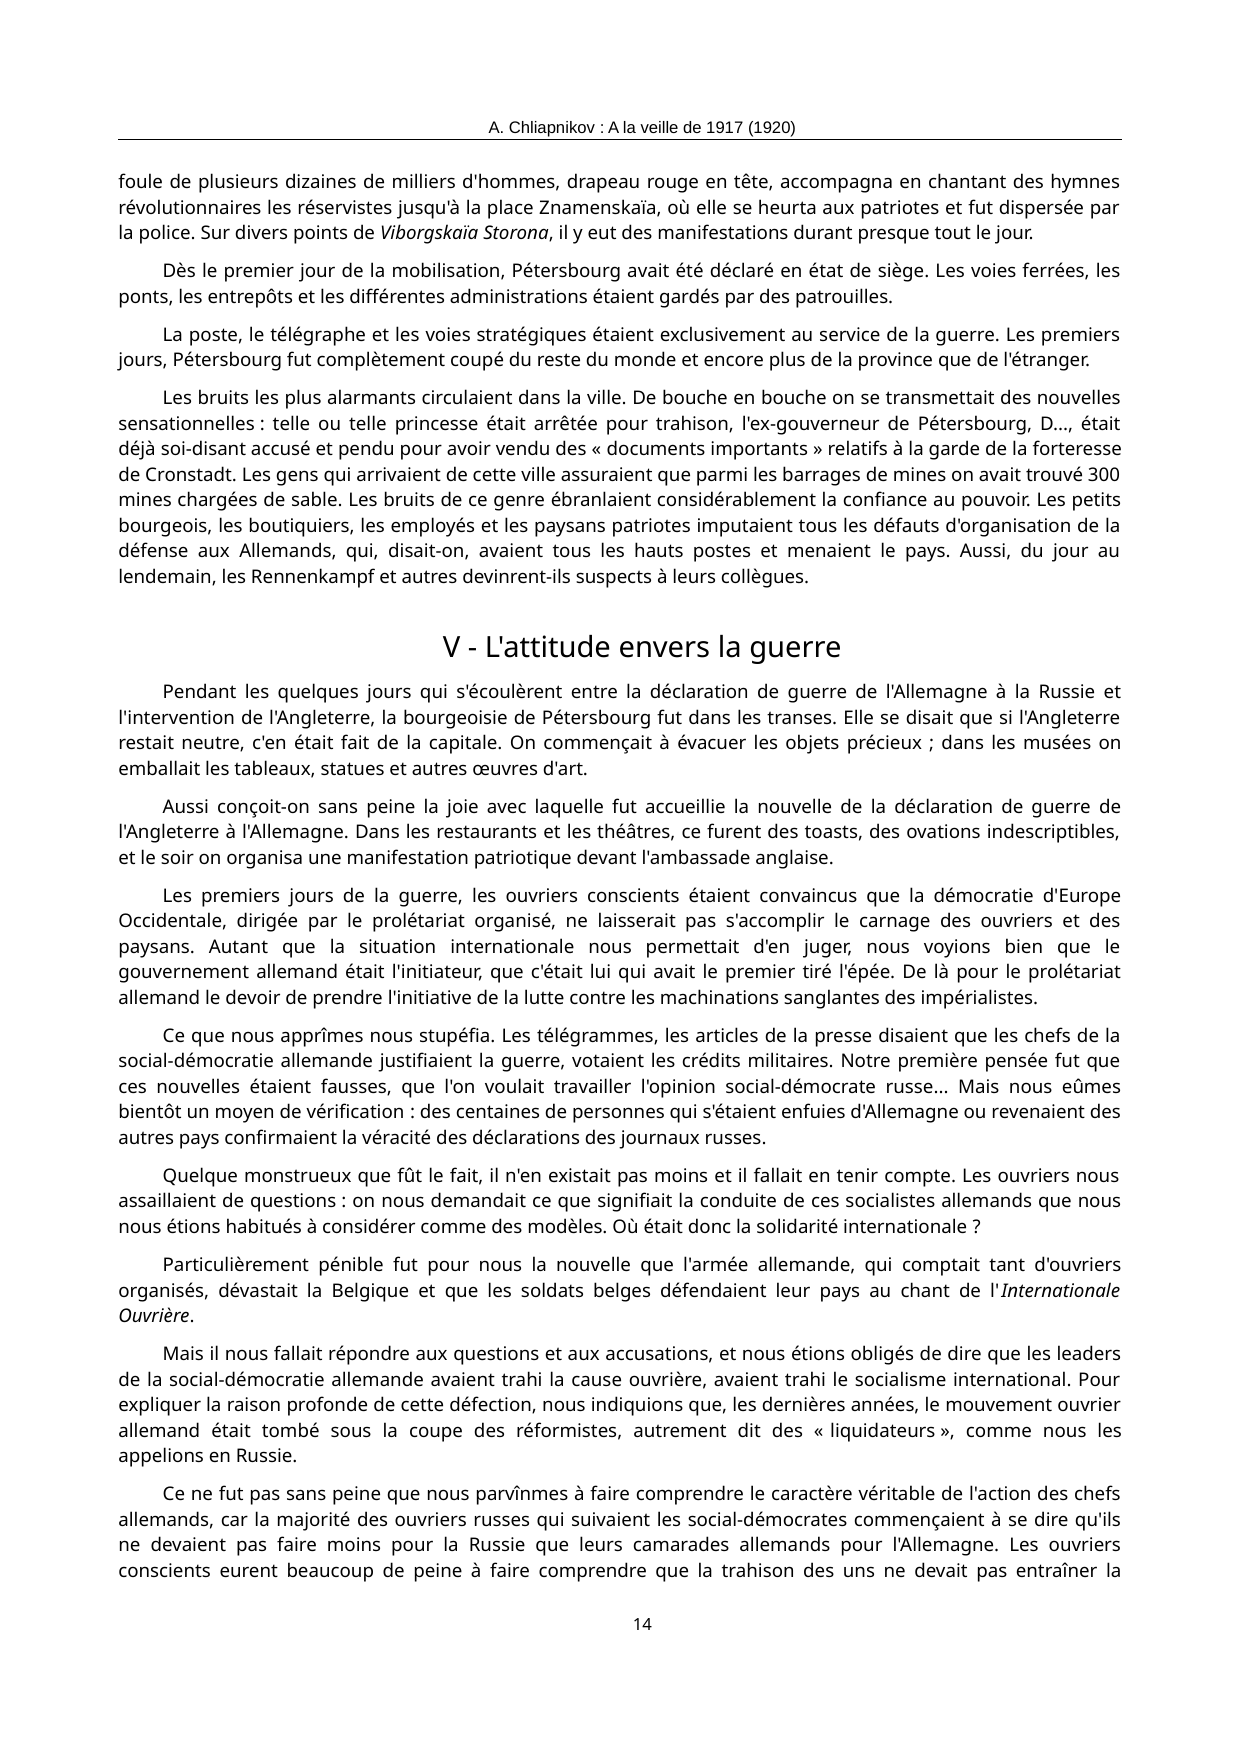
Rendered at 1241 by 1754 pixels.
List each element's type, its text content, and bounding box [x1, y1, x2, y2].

text La poste, le télégraphe et les voies stratégiques étaient exclusivement au service de la guerre. Les premiers jours, Pétersbourg fut complètement coupé du reste du monde et encore plus de la province que de l'étranger. [118, 321, 1122, 372]
text Quelque monstrueux que fût le fait, il n'en existait pas moins et il fallait en tenir compte. Les ouvriers nous assaillaient de questions : on nous demandait ce que signifiait la conduite de ces socialistes allemands que nous nous étions habitués à considérer comme des modèles. Où était donc la solidarité internationale ? [118, 1162, 1122, 1239]
text Ce ne fut pas sans peine que nous parvînmes à faire comprendre le caractère véritable de l'action des chefs allemands, car la majorité des ouvriers russes qui suivaient les social-démocrates commençaient à se dire qu'ils ne devaient pas faire moins pour la Russie que leurs camarades allemands pour l'Allemagne. Les ouvriers conscients eurent beaucoup de peine à faire comprendre que la trahison des uns ne devait pas entraîner la [118, 1481, 1122, 1583]
text Dès le premier jour de la mobilisation, Pétersbourg avait été déclaré en état de siège. Les voies ferrées, les ponts, les entrepôts et les différentes administrations étaient gardés par des patrouilles. [118, 257, 1122, 308]
text Mais il nous fallait répondre aux questions et aux accusations, et nous étions obligés de dire que les leaders de la social-démocratie allemande avaient trahi la cause ouvrière, avaient trahi le socialisme international. Pour expliquer la raison profonde de cette défection, nous indiquions que, les dernières années, le mouvement ouvrier allemand était tombé sous la coupe des réformistes, autrement dit des « liquidateurs », comme nous les appelions en Russie. [118, 1340, 1122, 1468]
text Les premiers jours de la guerre, les ouvriers conscients étaient convaincus que la démocratie d'Europe Occidentale, dirigée par le prolétariat organisé, ne laisserait pas s'accomplir le carnage des ouvriers et des paysans. Autant que la situation internationale nous permettait d'en juger, nous voyions bien que le gouvernement allemand était l'initiateur, que c'était lui qui avait le premier tiré l'épée. De là pour le prolétariat allemand le devoir de prendre l'initiative de la lutte contre les machinations sanglantes des impérialistes. [118, 882, 1122, 1010]
text foule de plusieurs dizaines de milliers d'hommes, drapeau rouge en tête, accompagna en chantant des hymnes révolutionnaires les réservistes jusqu'à la place Znamenskaïa, où elle se heurta aux patriotes et fut dispersée par la police. Sur divers points de Viborgskaïa Storona, il y eut des manifestations durant presque tout le jour. [118, 168, 1122, 245]
text Pendant les quelques jours qui s'écoulèrent entre la déclaration de guerre de l'Allemagne à la Russie et l'intervention de l'Angleterre, la bourgeoisie de Pétersbourg fut dans les transes. Elle se disait que si l'Angleterre restait neutre, c'en était fait de la capitale. On commençait à évacuer les objets précieux ; dans les musées on emballait les tableaux, statues et autres œuvres d'art. [118, 678, 1122, 781]
text Ce que nous apprîmes nous stupéfia. Les télégrammes, les articles de la presse disaient que les chefs de la social-démocratie allemande justifiaient la guerre, votaient les crédits militaires. Notre première pensée fut que ces nouvelles étaient fausses, que l'on voulait travailler l'opinion social-démocrate russe... Mais nous eûmes bientôt un moyen de vérification : des centaines de personnes qui s'étaient enfuies d'Allemagne ou revenaient des autres pays confirmaient la véracité des déclarations des journaux russes. [118, 1022, 1122, 1150]
text Particulièrement pénible fut pour nous la nouvelle que l'armée allemande, qui comptait tant d'ouvriers organisés, dévastait la Belgique et que les soldats belges défendaient leur pays au chant de l'Internationale Ouvrière. [118, 1251, 1122, 1328]
text Les bruits les plus alarmants circulaient dans la ville. De bouche en bouche on se transmettait des nouvelles sensationnelles : telle ou telle princesse était arrêtée pour trahison, l'ex-gouverneur de Pétersbourg, D..., était déjà soi-disant accusé et pendu pour avoir vendu des « documents importants » relatifs à la garde de la forteresse de Cronstadt. Les gens qui arrivaient de cette ville assuraient que parmi les barrages de mines on avait trouvé 300 mines chargées de sable. Les bruits de ce genre ébranlaient considérablement la confiance au pouvoir. Les petits bourgeois, les boutiquiers, les employés et les paysans patriotes imputaient tous les défauts d'organisation de la défense aux Allemands, qui, disait-on, avaient tous les hauts postes et menaient le pays. Aussi, du jour au lendemain, les Rennenkampf et autres devinrent-ils suspects à leurs collègues. [118, 384, 1122, 589]
text Aussi conçoit-on sans peine la joie avec laquelle fut accueillie la nouvelle de la déclaration de guerre de l'Angleterre à l'Allemagne. Dans les restaurants et les théâtres, ce furent des toasts, des ovations indescriptibles, et le soir on organisa une manifestation patriotique devant l'ambassade anglaise. [118, 793, 1122, 869]
subtitle V - L'attitude envers la guerre [118, 626, 1122, 666]
